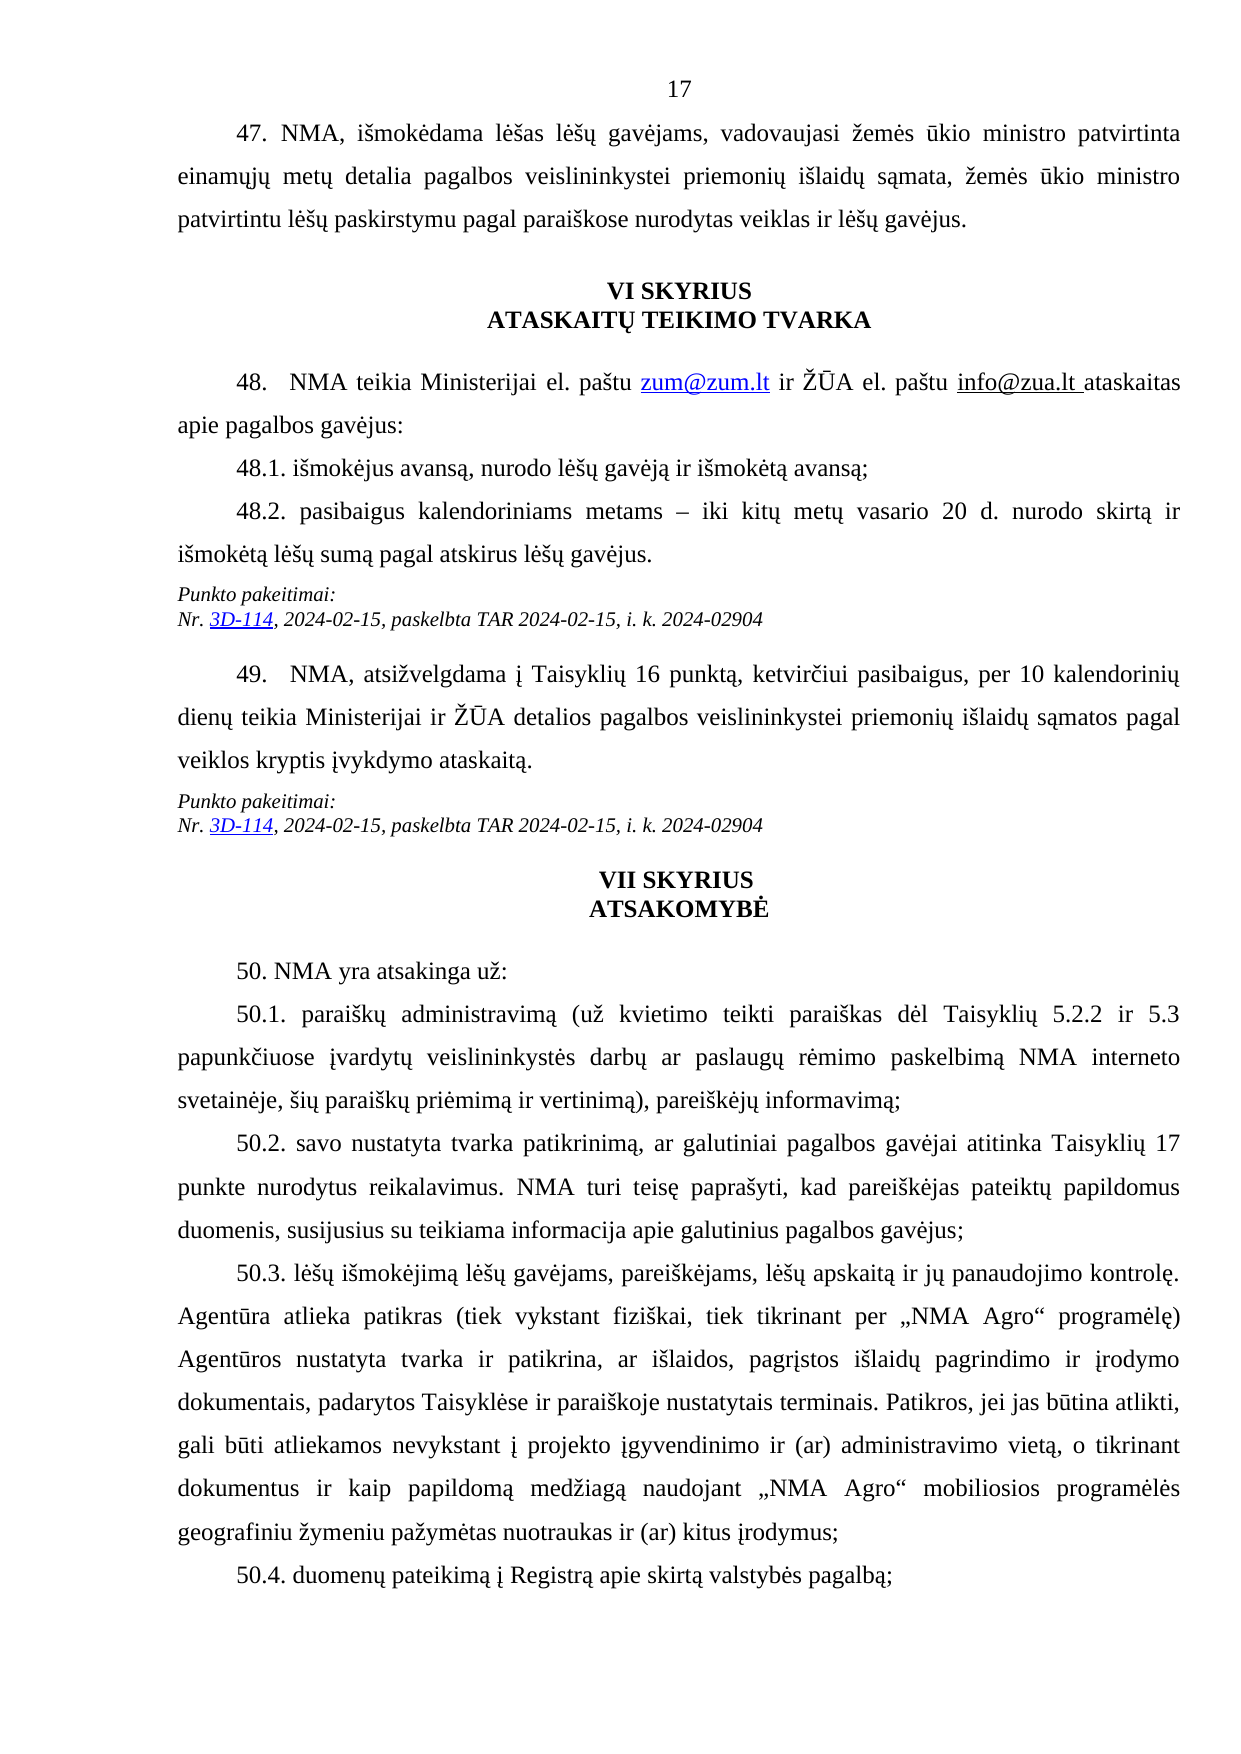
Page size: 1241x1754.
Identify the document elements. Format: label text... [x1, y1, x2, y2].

text 50.2. savo nustatyta tvarka patikrinimą, ar galutiniai pagalbos gavėjai atitinka Taisyklių 17 punkte nurodytus reikalavimus. NMA turi teisę paprašyti, kad pareiškėjas pateiktų papildomus duomenis, susijusius su teikiama informacija apie galutinius pagalbos gavėjus; [177, 1128, 1181, 1243]
text Nr. 3D-114, 2024-02-15, paskelbta TAR 2024-02-15, i. k. 2024-02904 [177, 606, 1181, 631]
text VII SKYRIUS [177, 866, 1181, 894]
text Nr. 3D-114, 2024-02-15, paskelbta TAR 2024-02-15, i. k. 2024-02904 [177, 813, 1181, 837]
text 48. NMA teikia Ministerijai el. paštu zum@zum.lt ir ŽŪA el. paštu info@zua.lt ataskaitas apie pagalbos gavėjus: [177, 367, 1181, 439]
text VI SKYRIUS [177, 276, 1181, 305]
text 50.3. lėšų išmokėjimą lėšų gavėjams, pareiškėjams, lėšų apskaitą ir jų panaudojimo kontrolę. Agentūra atlieka patikras (tiek vykstant fiziškai, tiek tikrinant per „NMA Agro“ programėlę) Agentūros nustatyta tvarka ir patikrina, ar išlaidos, pagrįstos išlaidų pagrindimo ir įrodymo dokumentais, padarytos Taisyklėse ir paraiškoje nustatytais terminais. Patikros, jei jas būtina atlikti, gali būti atliekamos nevykstant į projekto įgyvendinimo ir (ar) administravimo vietą, o tikrinant dokumentus ir kaip papildomą medžiagą naudojant „NMA Agro“ mobiliosios programėlės geografiniu žymeniu pažymėtas nuotraukas ir (ar) kitus įrodymus; [177, 1258, 1181, 1545]
text ATSAKOMYBĖ [177, 894, 1181, 923]
text 50.1. paraiškų administravimą (už kvietimo teikti paraiškas dėl Taisyklių 5.2.2 ir 5.3 papunkčiuose įvardytų veislininkystės darbų ar paslaugų rėmimo paskelbimą NMA interneto svetainėje, šių paraiškų priėmimą ir vertinimą), pareiškėjų informavimą; [177, 999, 1181, 1114]
text 49. NMA, atsižvelgdama į Taisyklių 16 punktą, ketvirčiui pasibaigus, per 10 kalendorinių dienų teikia Ministerijai ir ŽŪA detalios pagalbos veislininkystei priemonių išlaidų sąmatos pagal veiklos kryptis įvykdymo ataskaitą. [177, 659, 1181, 774]
text Punkto pakeitimai: [177, 582, 1181, 606]
text ATASKAITŲ TEIKIMO TVARKA [177, 305, 1181, 334]
text 48.1. išmokėjus avansą, nurodo lėšų gavėją ir išmokėtą avansą; [177, 453, 1181, 482]
text 50. NMA yra atsakinga už: [177, 956, 1181, 985]
text Punkto pakeitimai: [177, 789, 1181, 813]
text 47. NMA, išmokėdama lėšas lėšų gavėjams, vadovaujasi žemės ūkio ministro patvirtinta einamųjų metų detalia pagalbos veislininkystei priemonių išlaidų sąmata, žemės ūkio ministro patvirtintu lėšų paskirstymu pagal paraiškose nurodytas veiklas ir lėšų gavėjus. [177, 118, 1181, 233]
text 48.2. pasibaigus kalendoriniams metams – iki kitų metų vasario 20 d. nurodo skirtą ir išmokėtą lėšų sumą pagal atskirus lėšų gavėjus. [177, 496, 1181, 568]
text 50.4. duomenų pateikimą į Registrą apie skirtą valstybės pagalbą; [177, 1560, 1181, 1588]
